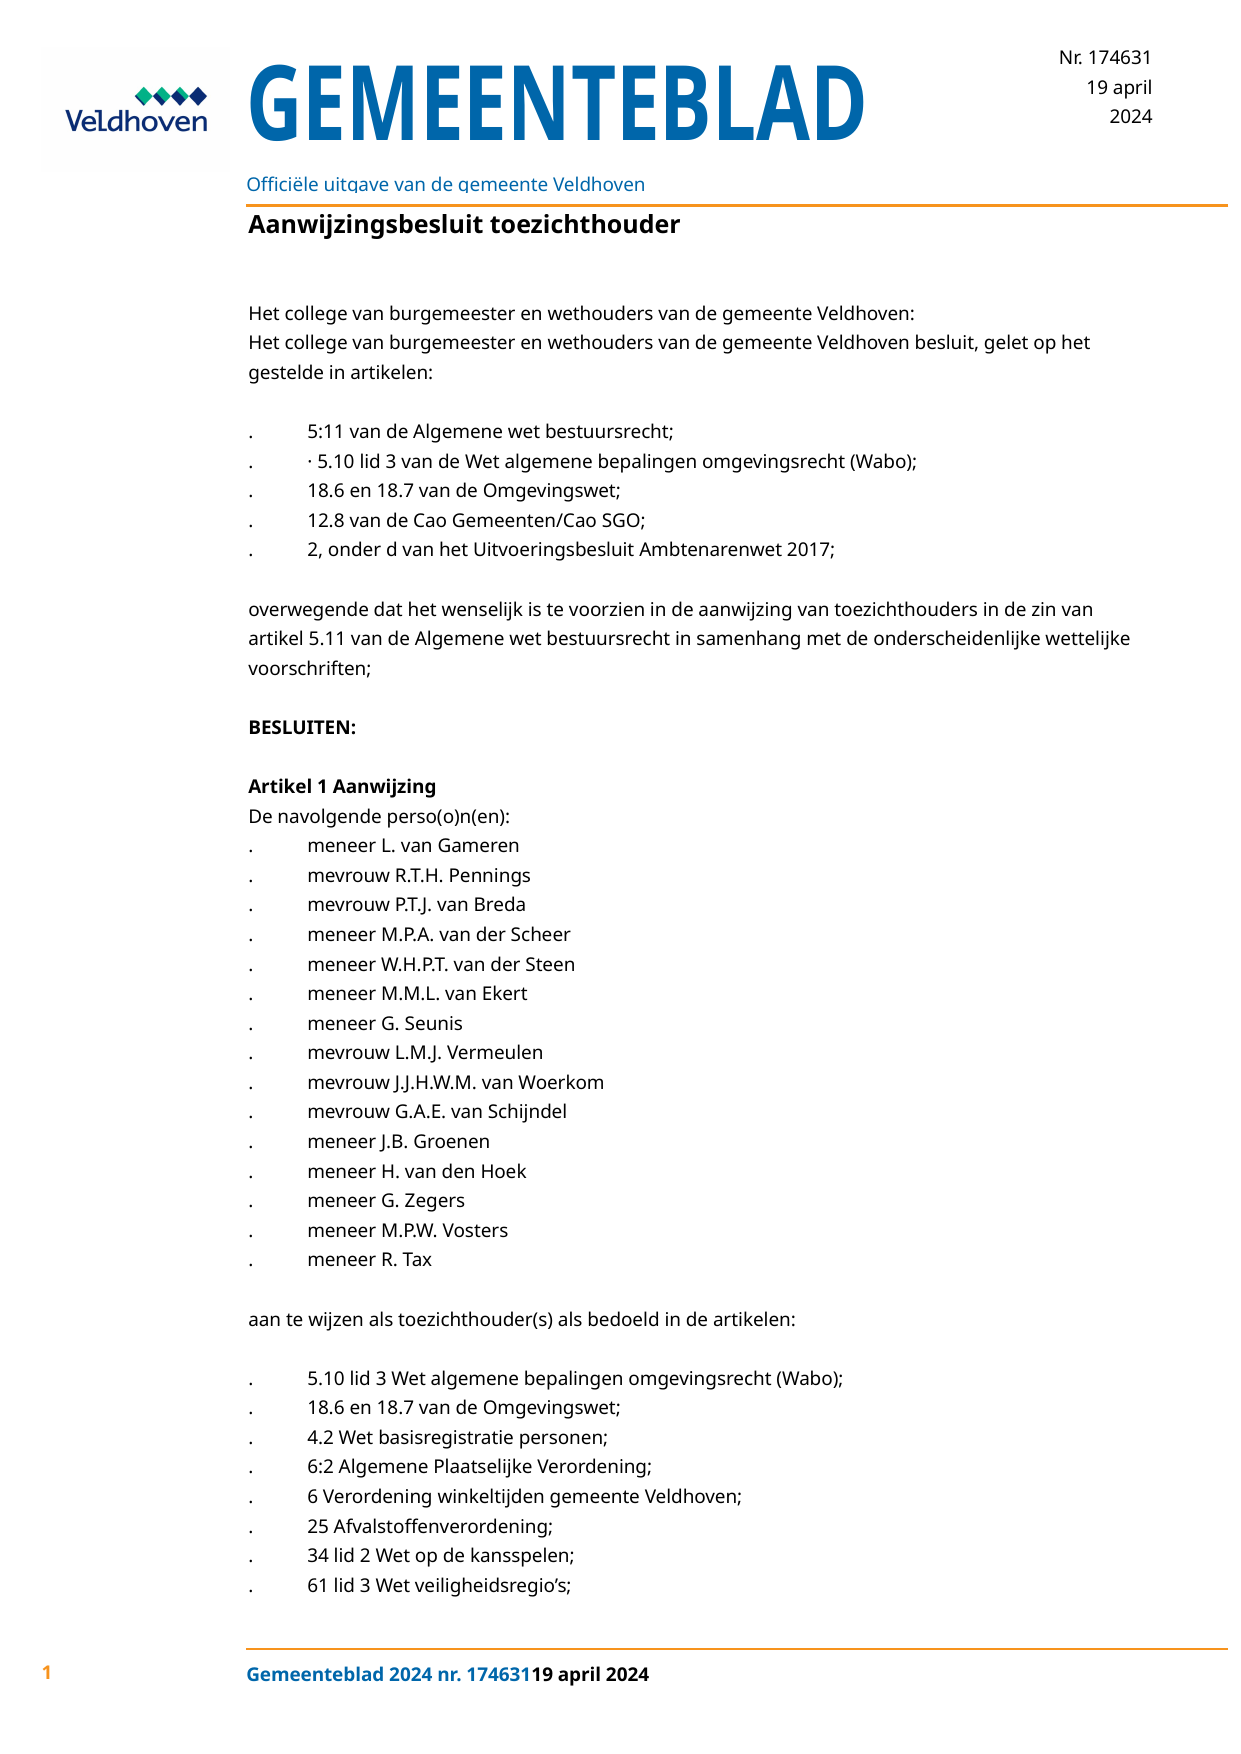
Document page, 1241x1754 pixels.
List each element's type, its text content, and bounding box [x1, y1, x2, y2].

picture [41, 47, 231, 172]
list mevrouw G.A.E. van Schijndel [248, 1099, 1152, 1124]
list mevrouw P.T.J. van Breda [248, 892, 1152, 917]
list mevrouw R.T.H. Pennings [248, 862, 1152, 888]
list meneer H. van den Hoek [248, 1158, 1152, 1183]
list meneer G. Zegers [248, 1187, 1152, 1213]
text Het college van burgemeester en wethouders van de gemeente Veldhoven: [248, 300, 1152, 326]
list meneer M.P.A. van der Scheer [248, 921, 1152, 947]
list 4.2 Wet basisregistratie personen; [248, 1424, 1152, 1450]
text Het college van burgemeester en wethouders van de gemeente Veldhoven besluit, gelet op het gestelde in artikelen: [248, 329, 1152, 385]
list meneer J.B. Groenen [248, 1128, 1152, 1154]
text Aanwijzingsbesluit toezichthouder [248, 207, 1152, 241]
list mevrouw J.J.H.W.M. van Woerkom [248, 1069, 1152, 1095]
text overwegende dat het wenselijk is te voorzien in de aanwijzing van toezichthouders in de zin van artikel 5.11 van de Algemene wet bestuursrecht in samenhang met de onderscheidenlijke wettelijke voorschriften; [248, 596, 1152, 681]
list meneer R. Tax [248, 1247, 1152, 1272]
list meneer G. Seunis [248, 1010, 1152, 1036]
list meneer M.M.L. van Ekert [248, 980, 1152, 1006]
text De navolgende perso(o)n(en): [248, 803, 1152, 828]
list · 5.10 lid 3 van de Wet algemene bepalingen omgevingsrecht (Wabo); [248, 448, 1152, 473]
list meneer W.H.P.T. van der Steen [248, 951, 1152, 976]
list mevrouw L.M.J. Vermeulen [248, 1039, 1152, 1065]
list 6 Verordening winkeltijden gemeente Veldhoven; [248, 1483, 1152, 1509]
list 18.6 en 18.7 van de Omgevingswet; [248, 1394, 1152, 1420]
list 34 lid 2 Wet op de kansspelen; [248, 1542, 1152, 1568]
list meneer M.P.W. Vosters [248, 1217, 1152, 1243]
list 18.6 en 18.7 van de Omgevingswet; [248, 477, 1152, 503]
list 25 Afvalstoffenverordening; [248, 1513, 1152, 1538]
text Artikel 1 Aanwijzing [248, 773, 1152, 799]
list 5.10 lid 3 Wet algemene bepalingen omgevingsrecht (Wabo); [248, 1365, 1152, 1391]
text aan te wijzen als toezichthouder(s) als bedoeld in de artikelen: [248, 1306, 1152, 1331]
text BESLUITEN: [248, 714, 1152, 740]
list 12.8 van de Cao Gemeenten/Cao SGO; [248, 507, 1152, 533]
list 5:11 van de Algemene wet bestuursrecht; [248, 418, 1152, 444]
list 6:2 Algemene Plaatselijke Verordening; [248, 1454, 1152, 1479]
list 2, onder d van het Uitvoeringsbesluit Ambtenarenwet 2017; [248, 537, 1152, 562]
list 61 lid 3 Wet veiligheidsregio’s; [248, 1572, 1152, 1598]
list meneer L. van Gameren [248, 832, 1152, 858]
